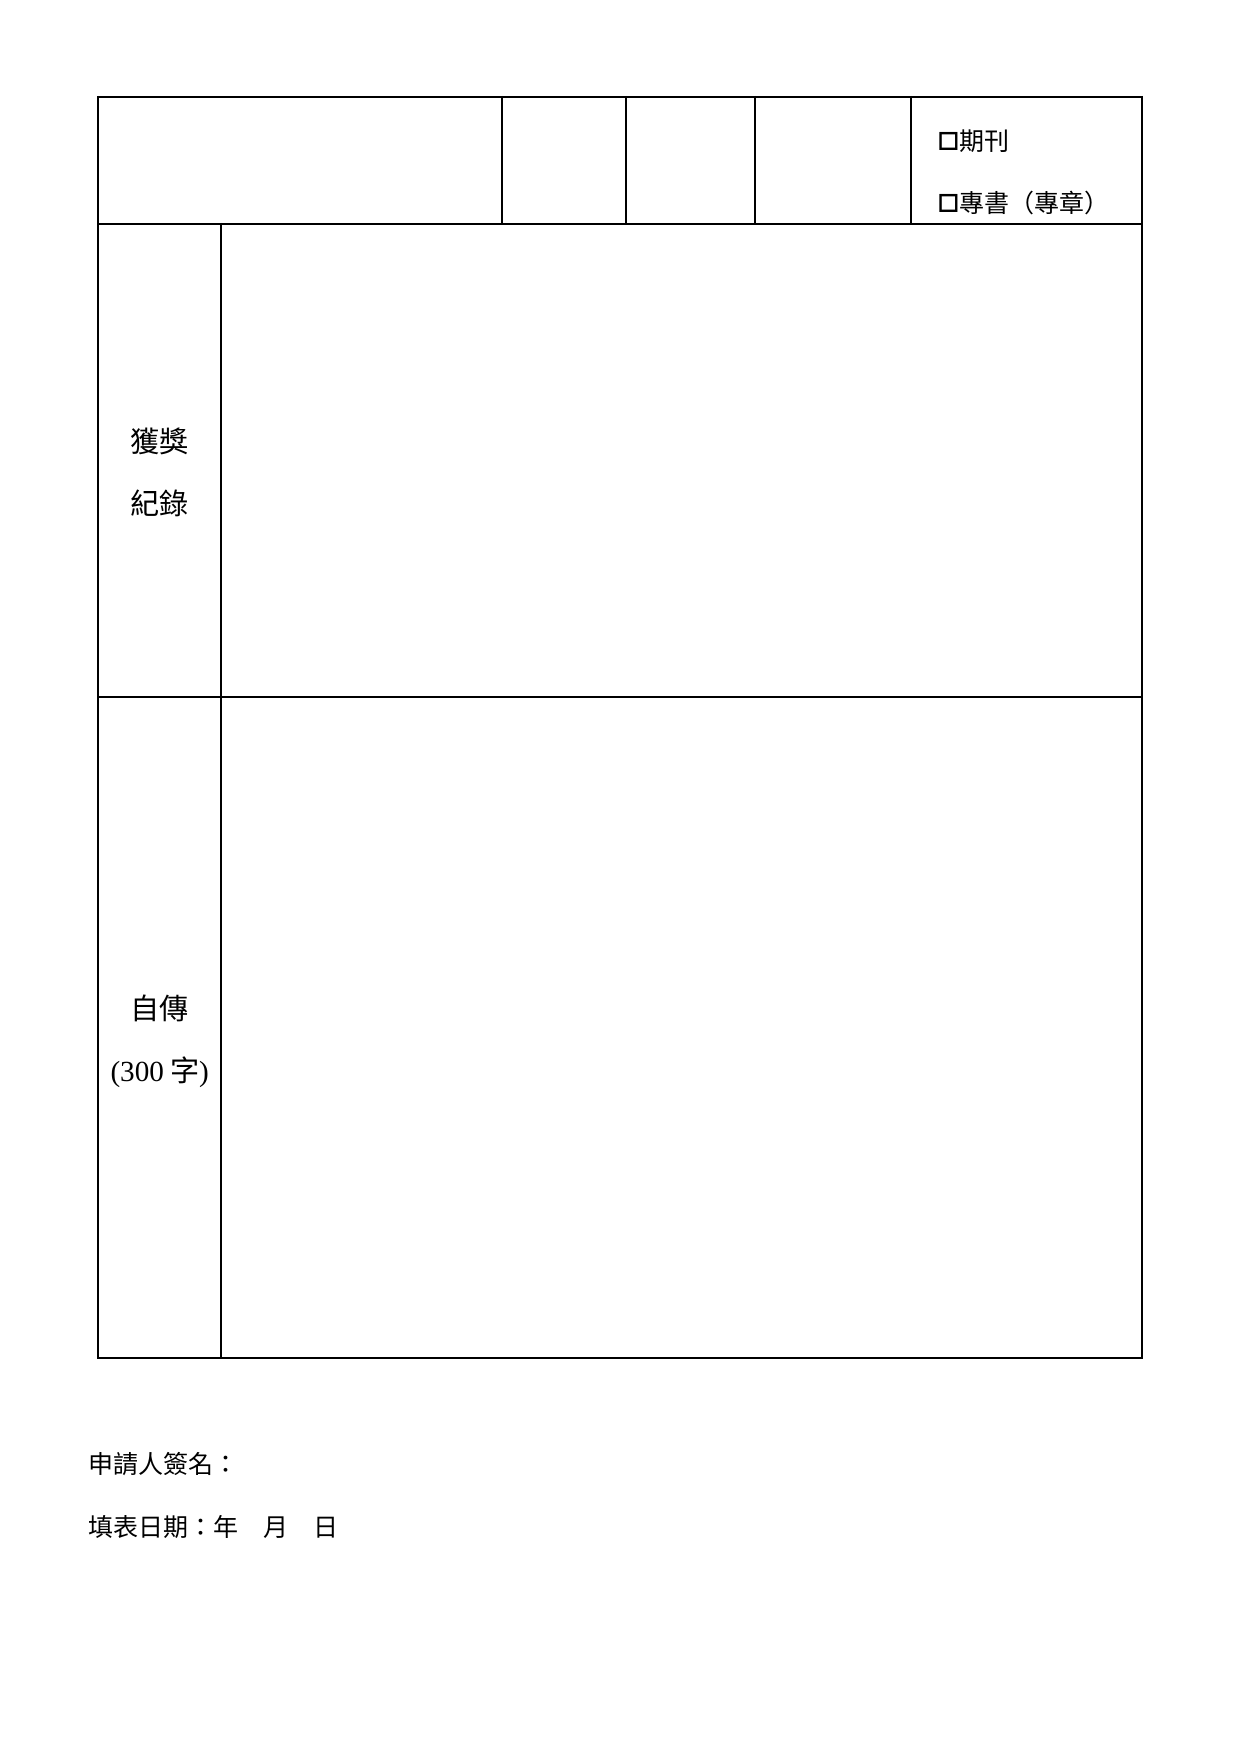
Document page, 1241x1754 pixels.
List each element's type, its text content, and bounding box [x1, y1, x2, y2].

table_cell [222, 698, 1141, 1357]
table_cell [99, 98, 501, 223]
table_cell 自傳 (300字) [99, 698, 220, 1357]
table_cell [627, 98, 754, 223]
table_cell [756, 98, 910, 223]
table_cell [503, 98, 625, 223]
table_cell [222, 225, 1141, 696]
table_cell 獲獎 紀錄 [99, 225, 220, 696]
text 申請人簽名： [89, 1421, 1152, 1484]
table_cell 期刊 專書（專章） [912, 98, 1141, 223]
text 填表日期：年 月 日 [89, 1484, 1152, 1546]
